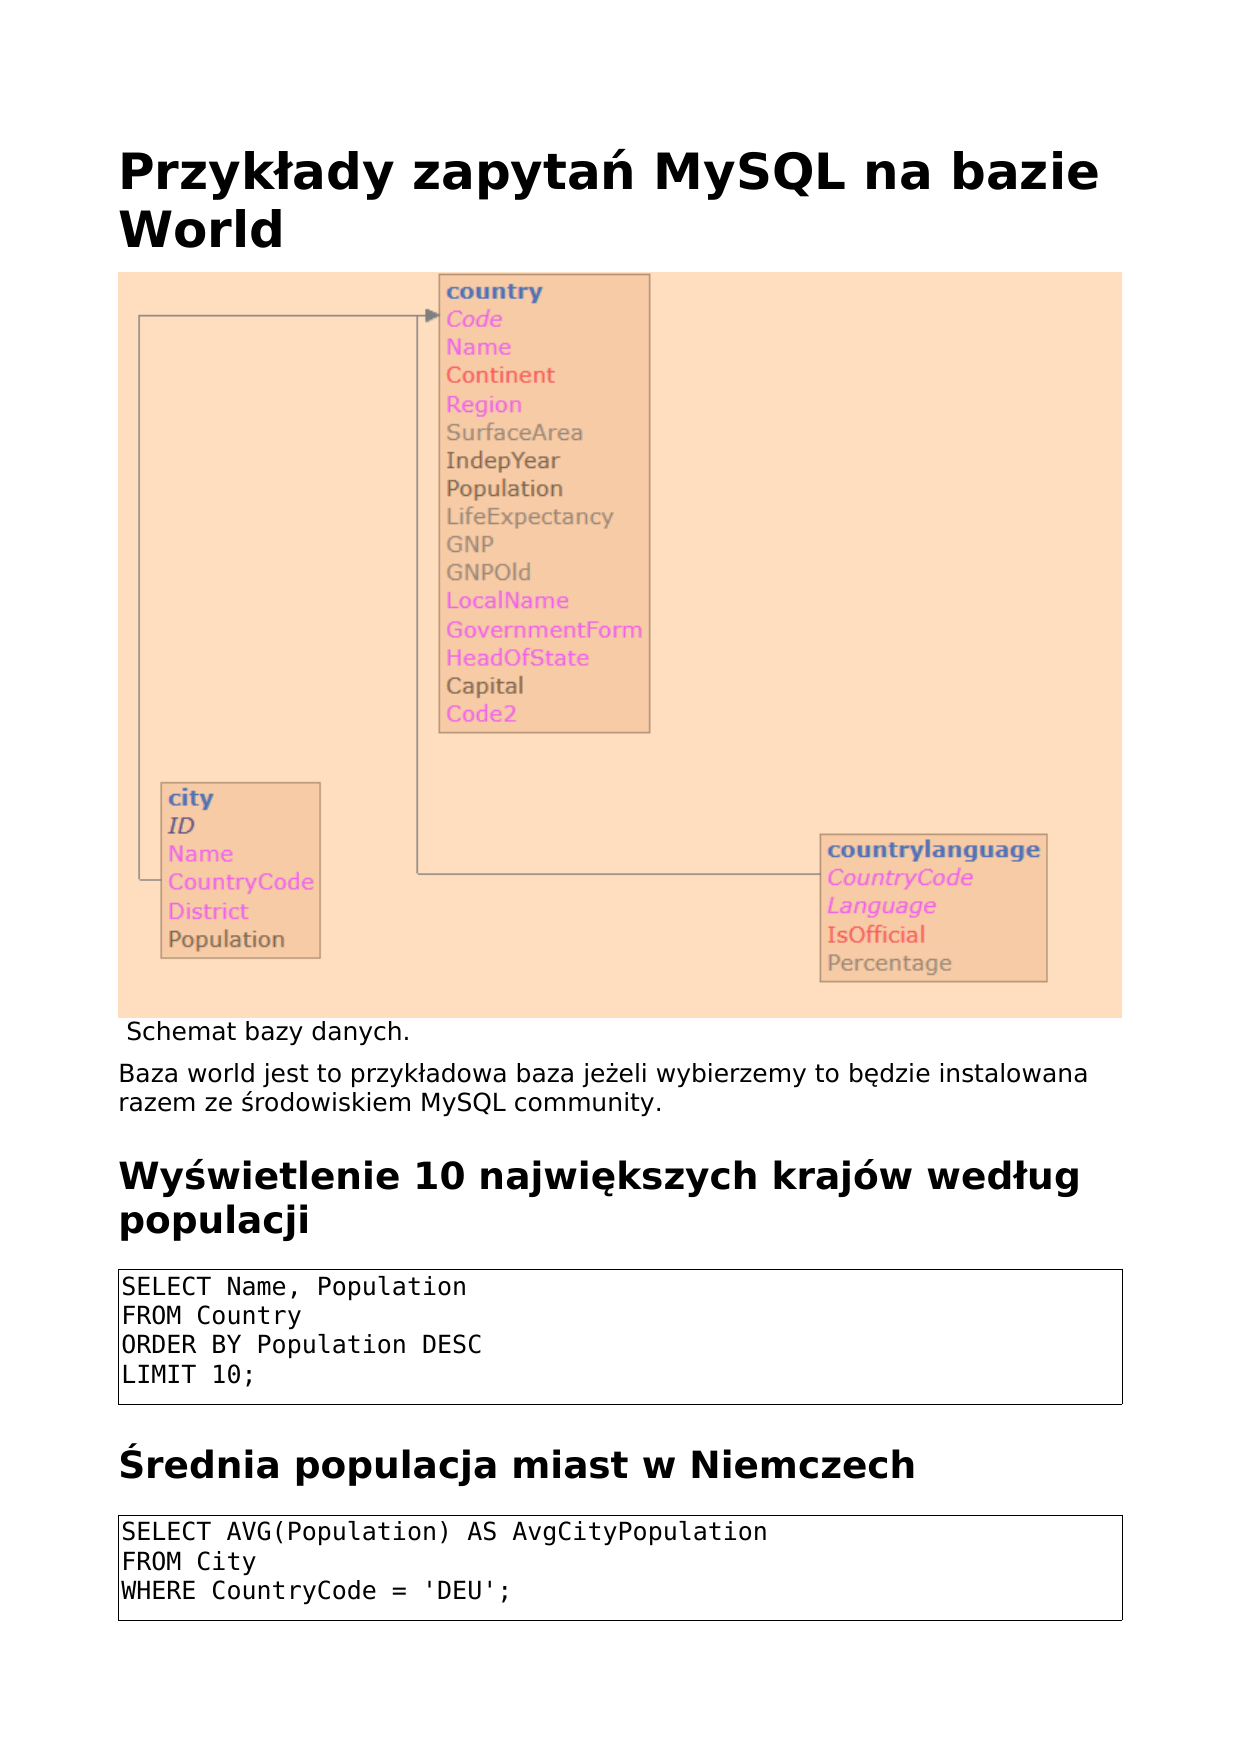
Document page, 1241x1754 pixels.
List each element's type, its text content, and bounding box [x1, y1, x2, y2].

picture [118, 272, 1123, 1018]
table_header SELECT Name, Population FROM Country ORDER BY Population DESC LIMIT 10; [119, 1270, 1122, 1404]
table_header SELECT AVG(Population) AS AvgCityPopulation FROM City WHERE CountryCode = 'DEU'; [119, 1516, 1122, 1620]
text Schemat bazy danych. [118, 1018, 1122, 1046]
subtitle Przykłady zapytań MySQL na bazie World [118, 143, 1122, 259]
subtitle Wyświetlenie 10 największych krajów według populacji [118, 1155, 1122, 1242]
text Baza world jest to przykładowa baza jeżeli wybierzemy to będzie instalowana razem ze środowiskiem MySQL community. [118, 1059, 1122, 1117]
subtitle Średnia populacja miast w Niemczech [118, 1444, 1122, 1487]
